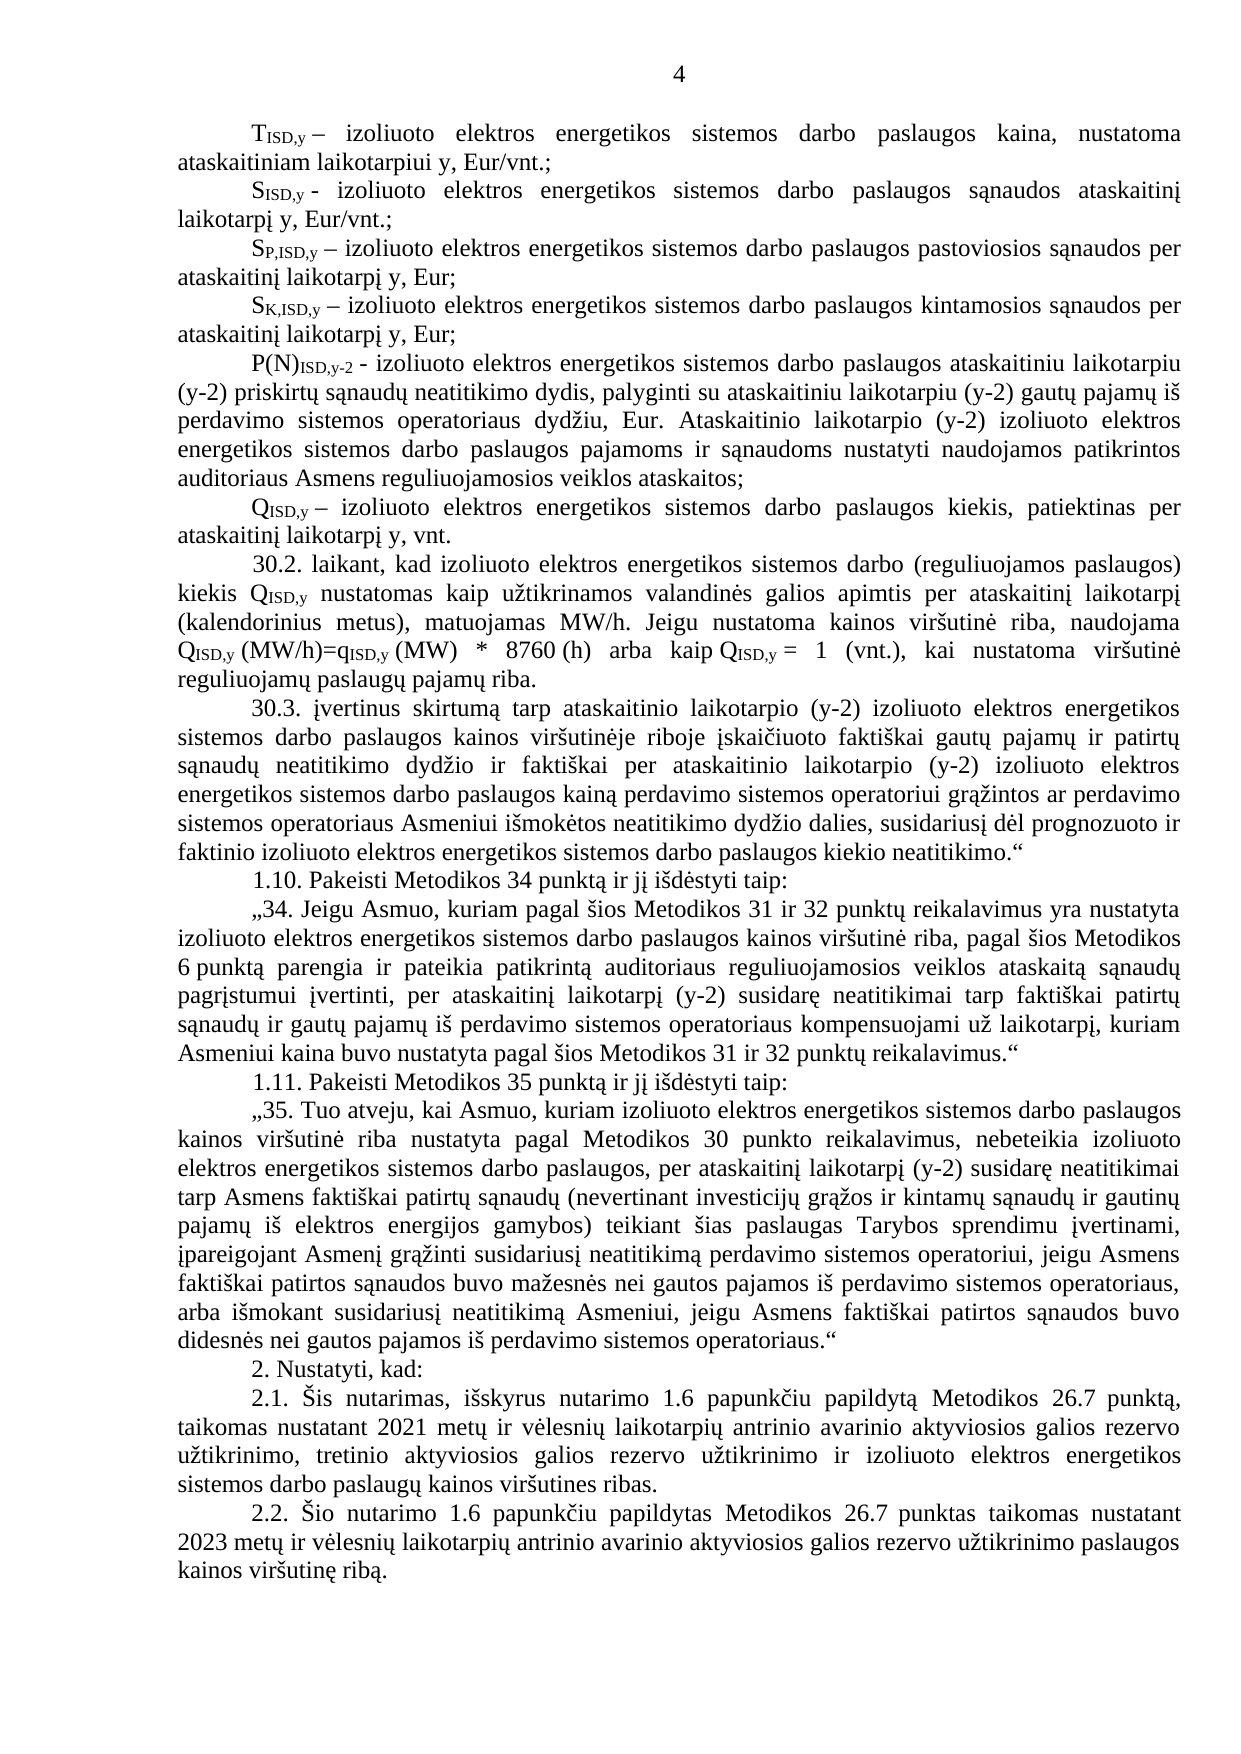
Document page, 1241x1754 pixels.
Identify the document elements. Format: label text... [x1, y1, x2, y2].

text 30.2. laikant, kad izoliuoto elektros energetikos sistemos darbo (reguliuojamos paslaugos) kiekis QISD,y nustatomas kaip užtikrinamos valandinės galios apimtis per ataskaitinį laikotarpį (kalendorinius metus), matuojamas MW/h. Jeigu nustatoma kainos viršutinė riba, naudojama QISD,y (MW/h)=qISD,y (MW) * 8760 (h) arba kaip QISD,y = 1 (vnt.), kai nustatoma viršutinė reguliuojamų paslaugų pajamų riba. [177, 549, 1181, 693]
text 2.1. Šis nutarimas, išskyrus nutarimo 1.6 papunkčiu papildytą Metodikos 26.7 punktą, taikomas nustatant 2021 metų ir vėlesnių laikotarpių antrinio avarinio aktyviosios galios rezervo užtikrinimo, tretinio aktyviosios galios rezervo užtikrinimo ir izoliuoto elektros energetikos sistemos darbo paslaugų kainos viršutines ribas. [177, 1383, 1181, 1498]
text SP,ISD,y – izoliuoto elektros energetikos sistemos darbo paslaugos pastoviosios sąnaudos per ataskaitinį laikotarpį y, Eur; [177, 233, 1181, 291]
text SK,ISD,y – izoliuoto elektros energetikos sistemos darbo paslaugos kintamosios sąnaudos per ataskaitinį laikotarpį y, Eur; [177, 291, 1181, 348]
text 2. Nustatyti, kad: [177, 1354, 1181, 1383]
text P(N)ISD,y-2 - izoliuoto elektros energetikos sistemos darbo paslaugos ataskaitiniu laikotarpiu (y-2) priskirtų sąnaudų neatitikimo dydis, palyginti su ataskaitiniu laikotarpiu (y-2) gautų pajamų iš perdavimo sistemos operatoriaus dydžiu, Eur. Ataskaitinio laikotarpio (y-2) izoliuoto elektros energetikos sistemos darbo paslaugos pajamoms ir sąnaudoms nustatyti naudojamos patikrintos auditoriaus Asmens reguliuojamosios veiklos ataskaitos; [177, 348, 1181, 492]
text QISD,y – izoliuoto elektros energetikos sistemos darbo paslaugos kiekis, patiektinas per ataskaitinį laikotarpį y, vnt. [177, 492, 1181, 549]
text „34. Jeigu Asmuo, kuriam pagal šios Metodikos 31 ir 32 punktų reikalavimus yra nustatyta izoliuoto elektros energetikos sistemos darbo paslaugos kainos viršutinė riba, pagal šios Metodikos 6 punktą parengia ir pateikia patikrintą auditoriaus reguliuojamosios veiklos ataskaitą sąnaudų pagrįstumui įvertinti, per ataskaitinį laikotarpį (y-2) susidarę neatitikimai tarp faktiškai patirtų sąnaudų ir gautų pajamų iš perdavimo sistemos operatoriaus kompensuojami už laikotarpį, kuriam Asmeniui kaina buvo nustatyta pagal šios Metodikos 31 ir 32 punktų reikalavimus.“ [177, 894, 1181, 1067]
text 1.10. Pakeisti Metodikos 34 punktą ir jį išdėstyti taip: [177, 866, 1181, 894]
text 30.3. įvertinus skirtumą tarp ataskaitinio laikotarpio (y-2) izoliuoto elektros energetikos sistemos darbo paslaugos kainos viršutinėje riboje įskaičiuoto faktiškai gautų pajamų ir patirtų sąnaudų neatitikimo dydžio ir faktiškai per ataskaitinio laikotarpio (y-2) izoliuoto elektros energetikos sistemos darbo paslaugos kainą perdavimo sistemos operatoriui grąžintos ar perdavimo sistemos operatoriaus Asmeniui išmokėtos neatitikimo dydžio dalies, susidariusį dėl prognozuoto ir faktinio izoliuoto elektros energetikos sistemos darbo paslaugos kiekio neatitikimo.“ [177, 693, 1181, 866]
text 2.2. Šio nutarimo 1.6 papunkčiu papildytas Metodikos 26.7 punktas taikomas nustatant 2023 metų ir vėlesnių laikotarpių antrinio avarinio aktyviosios galios rezervo užtikrinimo paslaugos kainos viršutinę ribą. [177, 1498, 1181, 1584]
text TISD,y – izoliuoto elektros energetikos sistemos darbo paslaugos kaina, nustatoma ataskaitiniam laikotarpiui y, Eur/vnt.; [177, 118, 1181, 176]
text „35. Tuo atveju, kai Asmuo, kuriam izoliuoto elektros energetikos sistemos darbo paslaugos kainos viršutinė riba nustatyta pagal Metodikos 30 punkto reikalavimus, nebeteikia izoliuoto elektros energetikos sistemos darbo paslaugos, per ataskaitinį laikotarpį (y-2) susidarę neatitikimai tarp Asmens faktiškai patirtų sąnaudų (nevertinant investicijų grąžos ir kintamų sąnaudų ir gautinų pajamų iš elektros energijos gamybos) teikiant šias paslaugas Tarybos sprendimu įvertinami, įpareigojant Asmenį grąžinti susidariusį neatitikimą perdavimo sistemos operatoriui, jeigu Asmens faktiškai patirtos sąnaudos buvo mažesnės nei gautos pajamos iš perdavimo sistemos operatoriaus, arba išmokant susidariusį neatitikimą Asmeniui, jeigu Asmens faktiškai patirtos sąnaudos buvo didesnės nei gautos pajamos iš perdavimo sistemos operatoriaus.“ [177, 1096, 1181, 1354]
text 1.11. Pakeisti Metodikos 35 punktą ir jį išdėstyti taip: [177, 1067, 1181, 1096]
text SISD,y - izoliuoto elektros energetikos sistemos darbo paslaugos sąnaudos ataskaitinį laikotarpį y, Eur/vnt.; [177, 176, 1181, 233]
